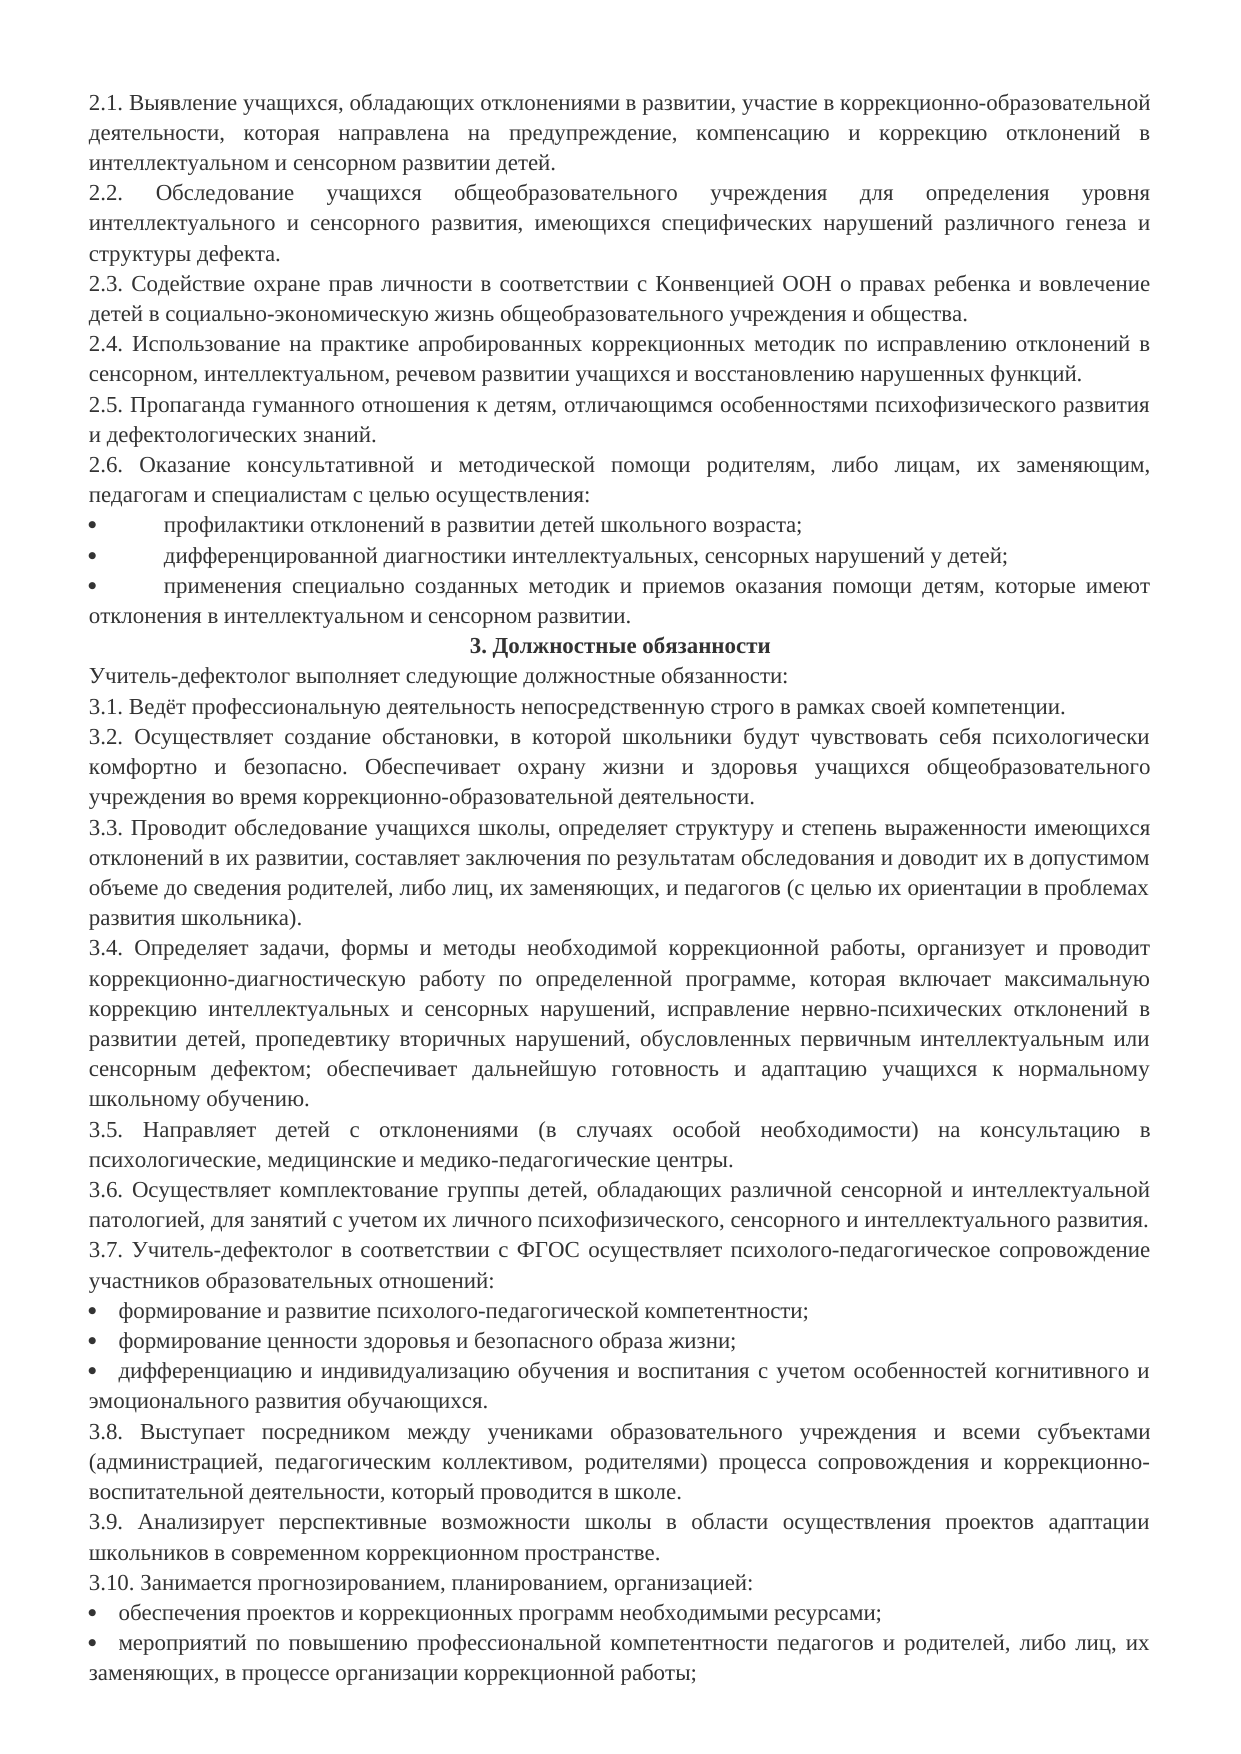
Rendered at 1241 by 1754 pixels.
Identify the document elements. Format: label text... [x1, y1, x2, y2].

text 2.1. Выявление учащихся, обладающих отклонениями в развитии, участие в коррекционно-образовательной деятельности, которая направлена на предупреждение, компенсацию и коррекцию отклонений в интеллектуальном и сенсорном развитии детей. [89, 89, 1152, 175]
text 3.5. Направляет детей с отклонениями (в случаях особой необходимости) на консультацию в психологические, медицинские и медико-педагогические центры. [89, 1116, 1152, 1172]
text 3.1. Ведёт профессиональную деятельность непосредственную строго в рамках своей компетенции. [89, 693, 1152, 719]
text 3.10. Занимается прогнозированием, планированием, организацией: [89, 1569, 1152, 1595]
list профилактики отклонений в развитии детей школьного возраста; [89, 512, 1152, 538]
list дифференцированной диагностики интеллектуальных, сенсорных нарушений у детей; [89, 542, 1152, 568]
text 2.5. Пропаганда гуманного отношения к детям, отличающимся особенностями психофизического развития и дефектологических знаний. [89, 391, 1152, 447]
list обеспечения проектов и коррекционных программ необходимыми ресурсами; [89, 1599, 1152, 1625]
text 2.2. Обследование учащихся общеобразовательного учреждения для определения уровня интеллектуального и сенсорного развития, имеющихся специфических нарушений различного генеза и структуры дефекта. [89, 179, 1152, 266]
text 3.2. Осуществляет создание обстановки, в которой школьники будут чувствовать себя психологически комфортно и безопасно. Обеспечивает охрану жизни и здоровья учащихся общеобразовательного учреждения во время коррекционно-образовательной деятельности. [89, 723, 1152, 810]
text 3.3. Проводит обследование учащихся школы, определяет структуру и степень выраженности имеющихся отклонений в их развитии, составляет заключения по результатам обследования и доводит их в допустимом объеме до сведения родителей, либо лиц, их заменяющих, и педагогов (с целью их ориентации в проблемах развития школьника). [89, 814, 1152, 931]
list применения специально созданных методик и приемов оказания помощи детям, которые имеют отклонения в интеллектуальном и сенсорном развитии. [89, 572, 1152, 628]
text 3.7. Учитель-дефектолог в соответствии с ФГОС осуществляет психолого-педагогическое сопровождение участников образовательных отношений: [89, 1237, 1152, 1293]
text 2.3. Содействие охране прав личности в соответствии с Конвенцией ООН о правах ребенка и вовлечение детей в социально-экономическую жизнь общеобразовательного учреждения и общества. [89, 270, 1152, 326]
list мероприятий по повышению профессиональной компетентности педагогов и родителей, либо лиц, их заменяющих, в процессе организации коррекционной работы; [89, 1629, 1152, 1686]
list формирование и развитие психолого-педагогической компетентности; [89, 1297, 1152, 1323]
text 2.6. Оказание консультативной и методической помощи родителям, либо лицам, их заменяющим, педагогам и специалистам с целью осуществления: [89, 451, 1152, 508]
subtitle 3. Должностные обязанности [89, 632, 1152, 659]
text 3.4. Определяет задачи, формы и методы необходимой коррекционной работы, организует и проводит коррекционно-диагностическую работу по определенной программе, которая включает максимальную коррекцию интеллектуальных и сенсорных нарушений, исправление нервно-психических отклонений в развитии детей, пропедевтику вторичных нарушений, обусловленных первичным интеллектуальным или сенсорным дефектом; обеспечивает дальнейшую готовность и адаптацию учащихся к нормальному школьному обучению. [89, 934, 1152, 1112]
text 2.4. Использование на практике апробированных коррекционных методик по исправлению отклонений в сенсорном, интеллектуальном, речевом развитии учащихся и восстановлению нарушенных функций. [89, 330, 1152, 387]
list дифференциацию и индивидуализацию обучения и воспитания с учетом особенностей когнитивного и эмоционального развития обучающихся. [89, 1357, 1152, 1414]
text 3.8. Выступает посредником между учениками образовательного учреждения и всеми субъектами (администрацией, педагогическим коллективом, родителями) процесса сопровождения и коррекционно-воспитательной деятельности, который проводится в школе. [89, 1418, 1152, 1504]
text 3.9. Анализирует перспективные возможности школы в области осуществления проектов адаптации школьников в современном коррекционном пространстве. [89, 1508, 1152, 1565]
text 3.6. Осуществляет комплектование группы детей, обладающих различной сенсорной и интеллектуальной патологией, для занятий с учетом их личного психофизического, сенсорного и интеллектуального развития. [89, 1176, 1152, 1233]
list формирование ценности здоровья и безопасного образа жизни; [89, 1327, 1152, 1353]
text Учитель-дефектолог выполняет следующие должностные обязанности: [89, 663, 1152, 689]
